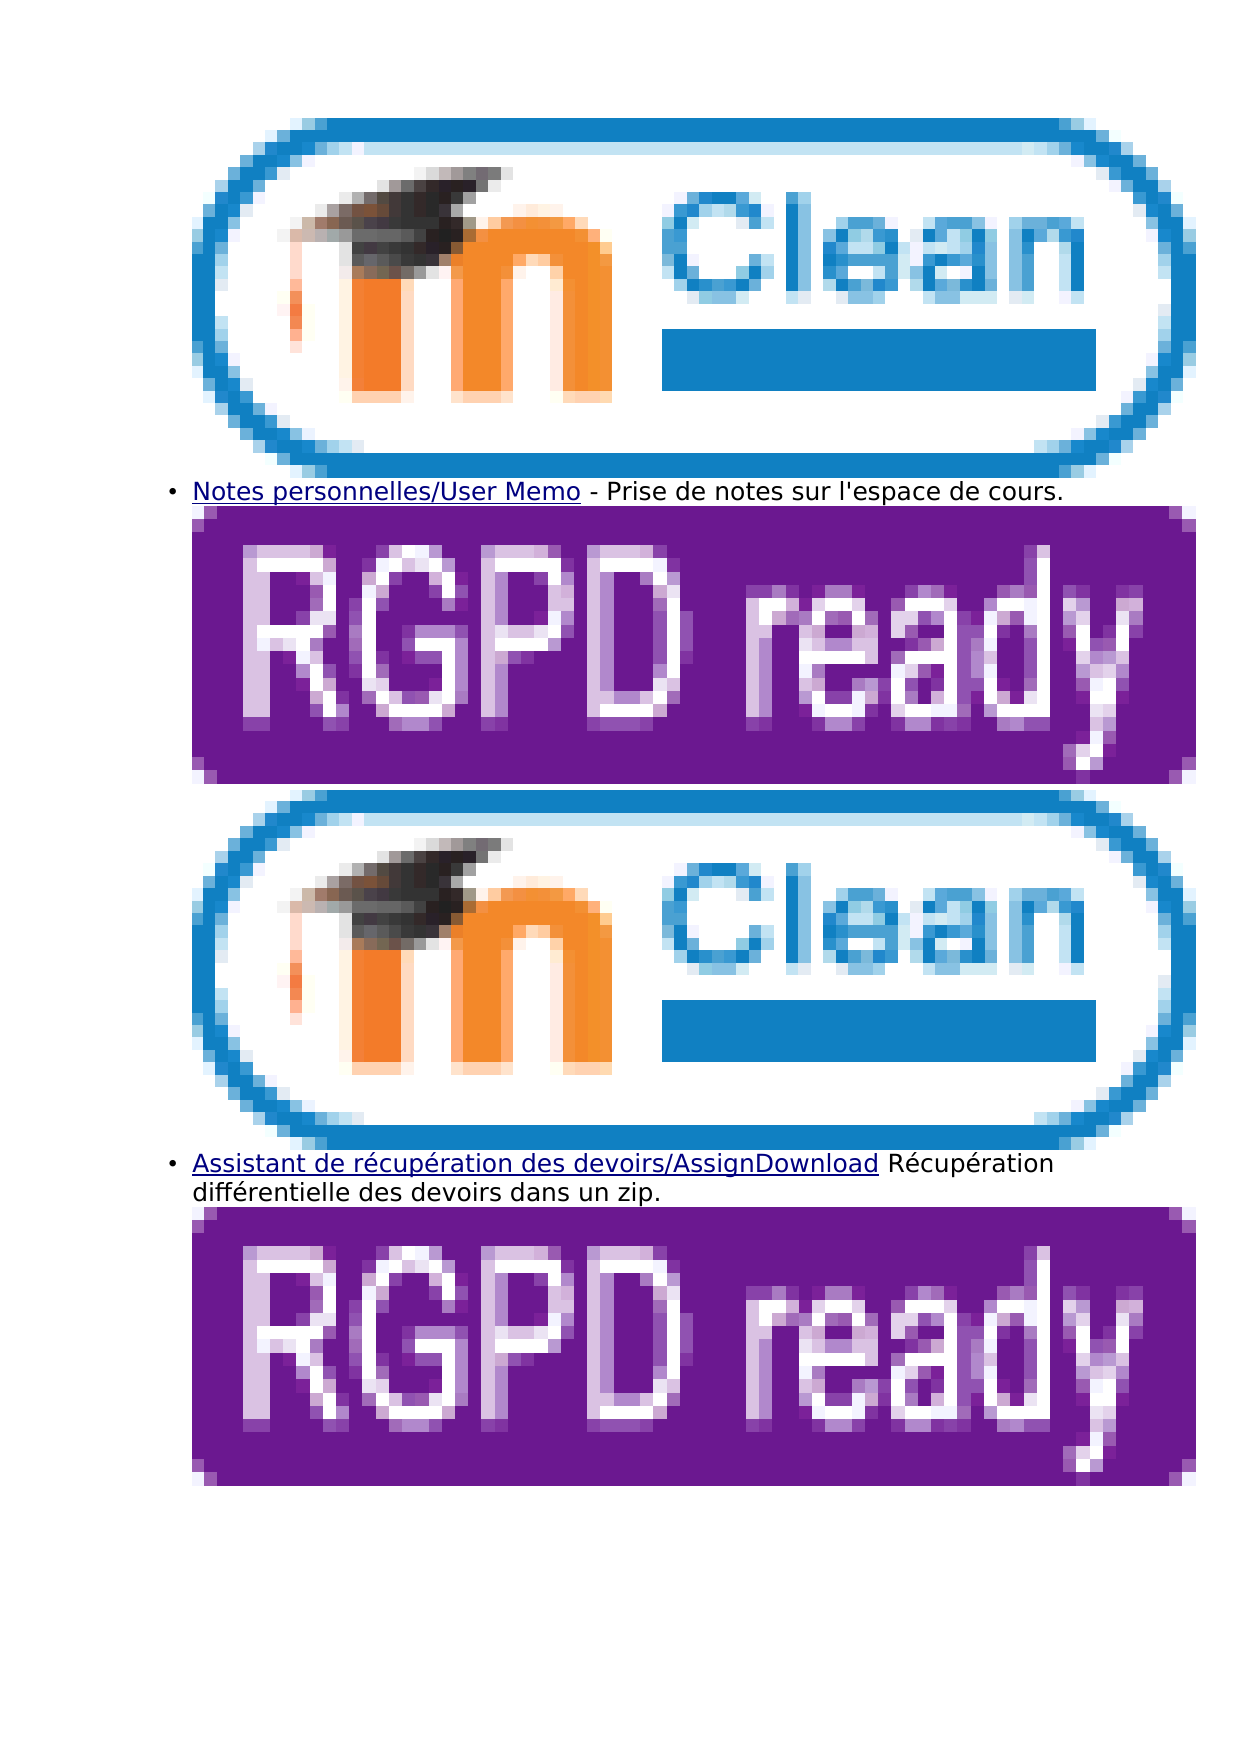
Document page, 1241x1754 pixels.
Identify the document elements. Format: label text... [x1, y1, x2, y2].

picture [192, 118, 1196, 478]
picture [192, 790, 1196, 1150]
list Notes personnelles/User Memo - Prise de notes sur l'espace de cours. [177, 477, 1122, 1149]
picture [192, 1207, 1196, 1486]
list Assistant de récupération des devoirs/AssignDownload Récupération différentielle des devoirs dans un zip. [177, 1149, 1122, 1491]
picture [192, 506, 1196, 784]
list [177, 118, 192, 477]
